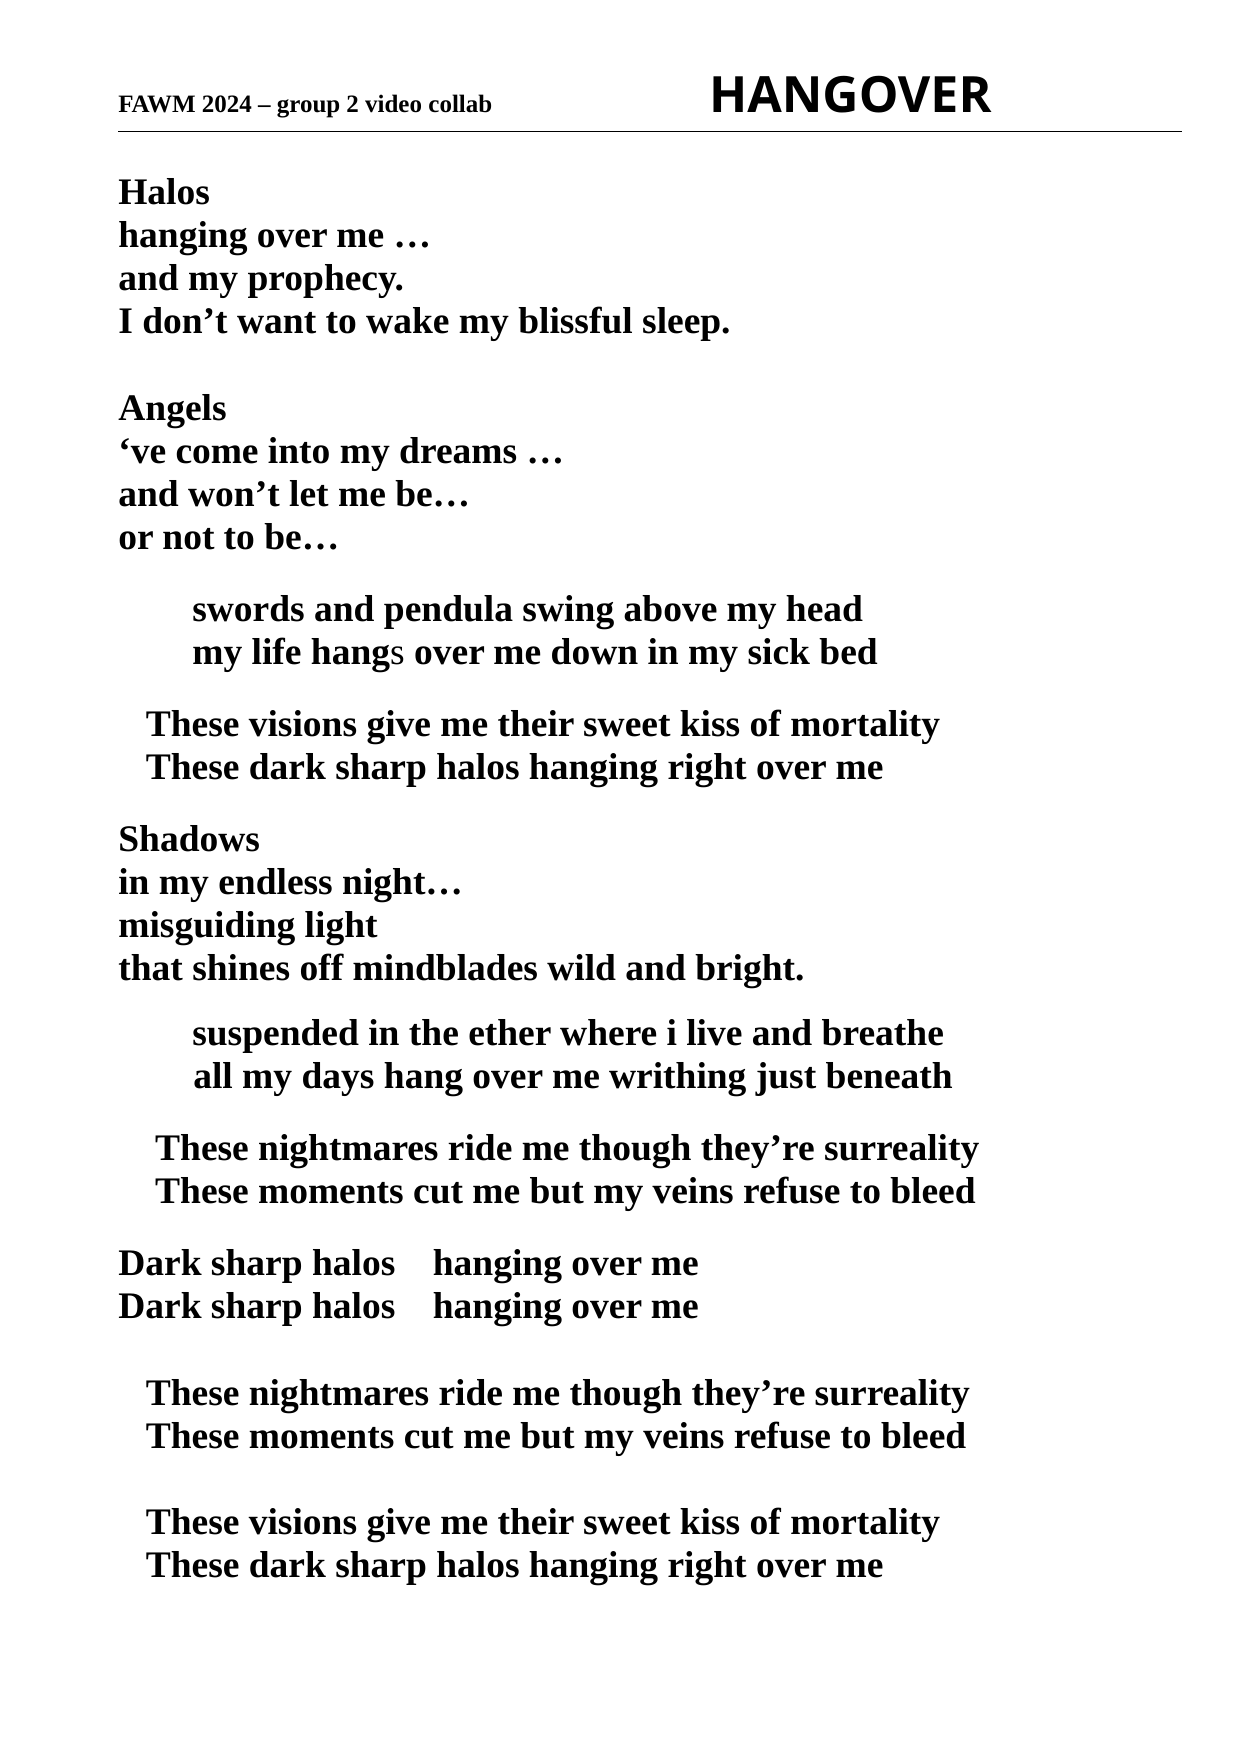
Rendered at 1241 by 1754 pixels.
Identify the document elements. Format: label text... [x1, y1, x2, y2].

text Shadows [118, 816, 1182, 859]
text These nightmares ride me though they’re surreality [118, 1370, 1182, 1413]
text Dark sharp halos hanging over me [118, 1284, 1182, 1327]
text These visions give me their sweet kiss of mortality [118, 1499, 1182, 1542]
text These moments cut me but my veins refuse to bleed [118, 1413, 1182, 1456]
text hanging over me … [118, 213, 1182, 256]
text These nightmares ride me though they’re surreality [118, 1126, 1182, 1169]
text or not to be… [118, 514, 1182, 558]
text FAWM 2024 – group 2 video collab HANGOVER [118, 58, 1182, 131]
text and my prophecy. [118, 256, 1182, 299]
text These dark sharp halos hanging right over me [118, 744, 1182, 788]
text in my endless night… [118, 859, 1182, 903]
text all my days hang over me writhing just beneath [118, 1054, 1182, 1097]
text These visions give me their sweet kiss of mortality [118, 701, 1182, 744]
text I don’t want to wake my blissful sleep. [118, 299, 1182, 342]
text Dark sharp halos hanging over me [118, 1241, 1182, 1284]
text ‘ve come into my dreams … [118, 428, 1182, 471]
text and won’t let me be… [118, 471, 1182, 514]
text my life hangs over me down in my sick bed [118, 629, 1182, 673]
text suspended in the ether where i live and breathe [118, 1011, 1182, 1054]
text that shines off mindblades wild and bright. [118, 946, 1182, 989]
text misguiding light [118, 903, 1182, 946]
text These dark sharp halos hanging right over me [118, 1542, 1182, 1586]
text Halos [118, 169, 1182, 213]
text Angels [118, 385, 1182, 428]
text These moments cut me but my veins refuse to bleed [118, 1169, 1182, 1212]
text swords and pendula swing above my head [118, 586, 1182, 629]
